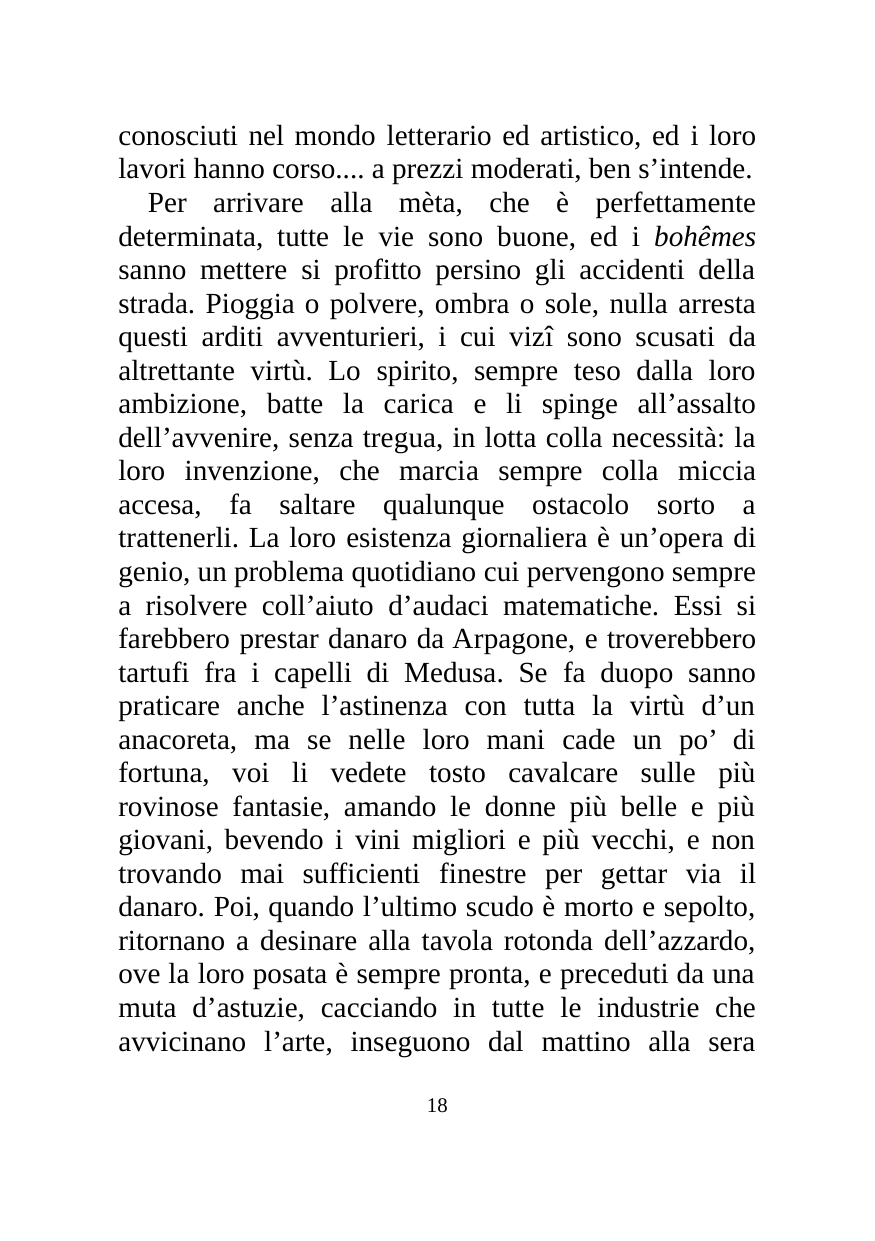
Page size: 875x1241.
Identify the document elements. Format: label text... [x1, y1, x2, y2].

text conosciuti nel mondo letterario ed artistico, ed i loro lavori hanno corso.... a prezzi moderati, ben s’intende. [118, 118, 756, 185]
text Per arrivare alla mèta, che è perfettamente determinata, tutte le vie sono buone, ed i bohêmes sanno mettere si profitto persino gli accidenti della strada. Pioggia o polvere, ombra o sole, nulla arresta questi arditi avventurieri, i cui vizî sono scusati da altrettante virtù. Lo spirito, sempre teso dalla loro ambizione, batte la carica e li spinge all’assalto dell’avvenire, senza tregua, in lotta colla necessità: la loro invenzione, che marcia sempre colla miccia accesa, fa saltare qualunque ostacolo sorto a trattenerli. La loro esistenza giornaliera è un’opera di genio, un problema quotidiano cui pervengono sempre a risolvere coll’aiuto d’audaci matematiche. Essi si farebbero prestar danaro da Arpagone, e troverebbero tartufi fra i capelli di Medusa. Se fa duopo sanno praticare anche l’astinenza con tutta la virtù d’un anacoreta, ma se nelle loro mani cade un po’ di fortuna, voi li vedete tosto cavalcare sulle più rovinose fantasie, amando le donne più belle e più giovani, bevendo i vini migliori e più vecchi, e non trovando mai sufficienti finestre per gettar via il danaro. Poi, quando l’ultimo scudo è morto e sepolto, ritornano a desinare alla tavola rotonda dell’azzardo, ove la loro posata è sempre pronta, e preceduti da una muta d’astuzie, cacciando in tutte le industrie che avvicinano l’arte, inseguono dal mattino alla sera [118, 185, 756, 1057]
